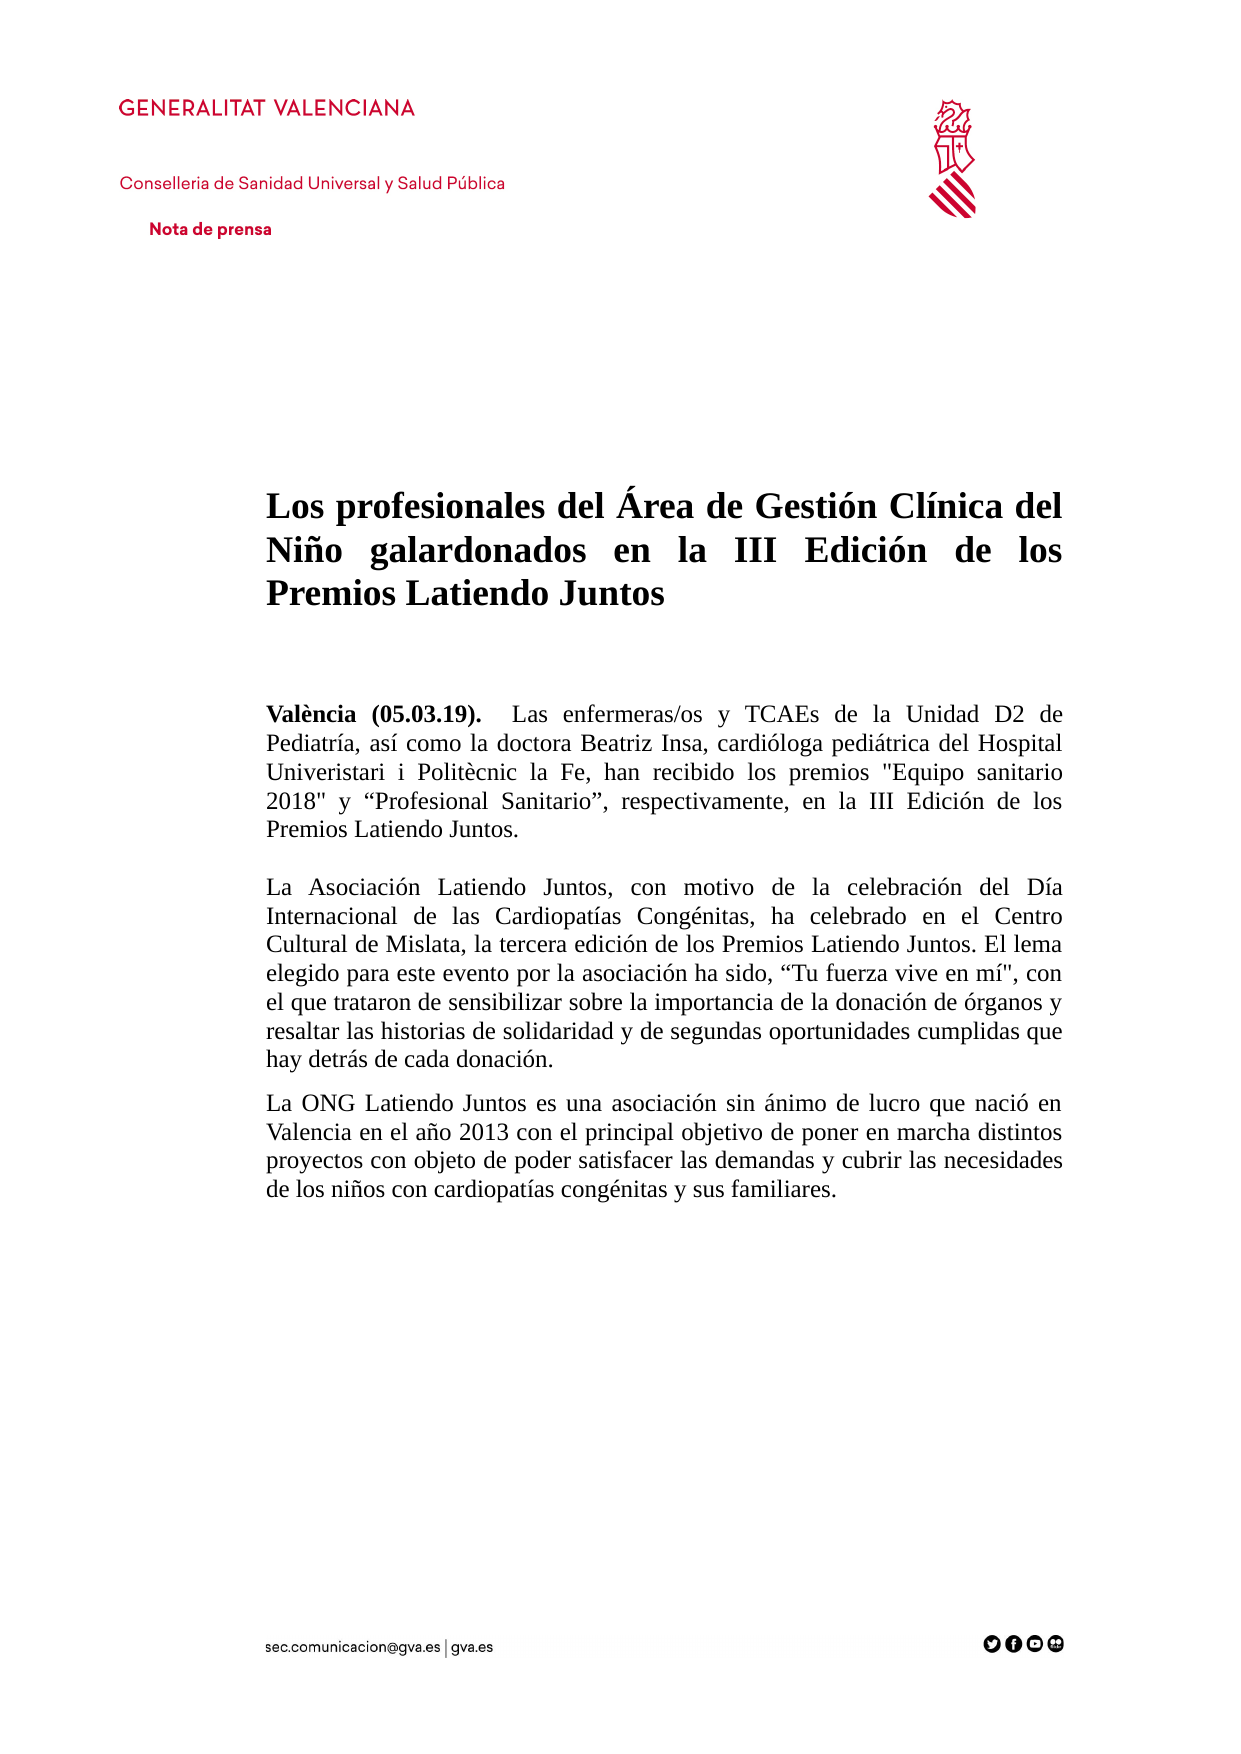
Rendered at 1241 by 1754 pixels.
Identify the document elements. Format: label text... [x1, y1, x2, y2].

text La Asociación Latiendo Juntos, con motivo de la celebración del Día Internacional de las Cardiopatías Congénitas, ha celebrado en el Centro Cultural de Mislata, la tercera edición de los Premios Latiendo Juntos. El lema elegido para este evento por la asociación ha sido, “Tu fuerza vive en mí", con el que trataron de sensibilizar sobre la importancia de la donación de órganos y resaltar las historias de solidaridad y de segundas oportunidades cumplidas que hay detrás de cada donación. [266, 872, 1064, 1073]
text La ONG Latiendo Juntos es una asociación sin ánimo de lucro que nació en Valencia en el año 2013 con el principal objetivo de poner en marcha distintos proyectos con objeto de poder satisfacer las demandas y cubrir las necesidades de los niños con cardiopatías congénitas y sus familiares. [266, 1088, 1064, 1203]
picture [265, 1635, 1064, 1658]
text Los profesionales del Área de Gestión Clínica del Niño galardonados en la III Edición de los Premios Latiendo Juntos [266, 484, 1064, 613]
text València (05.03.19). Las enfermeras/os y TCAEs de la Unidad D2 de Pediatría, así como la doctora Beatriz Insa, cardióloga pediátrica del Hospital Univeristari i Politècnic la Fe, han recibido los premios "Equipo sanitario 2018" y “Profesional Sanitario”, respectivamente, en la III Edición de los Premios Latiendo Juntos. [266, 699, 1064, 843]
picture [119, 99, 976, 239]
